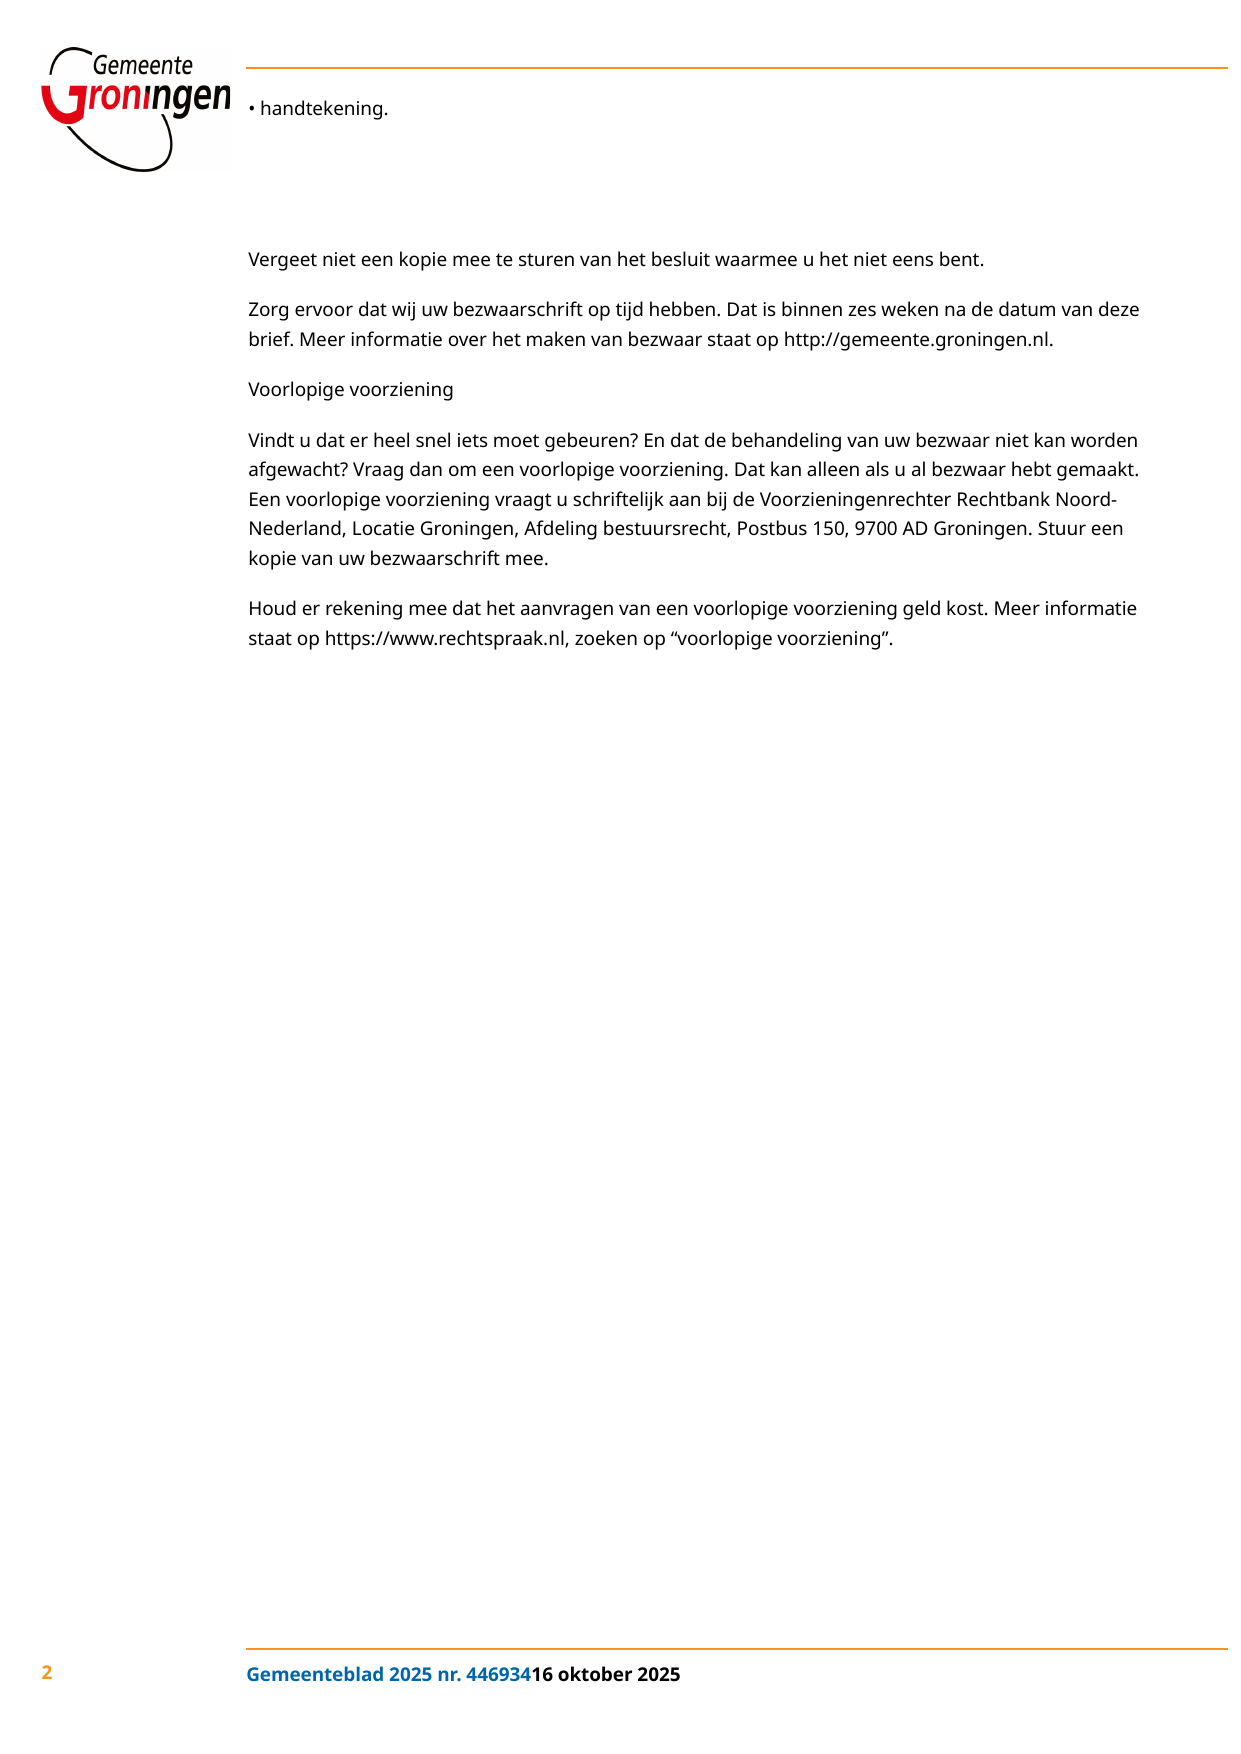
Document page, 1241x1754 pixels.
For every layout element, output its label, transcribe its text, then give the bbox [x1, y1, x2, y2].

text Zorg ervoor dat wij uw bezwaarschrift op tijd hebben. Dat is binnen zes weken na de datum van deze brief. Meer informatie over het maken van bezwaar staat op http://gemeente.groningen.nl. [248, 296, 1152, 352]
text Voorlopige voorziening [248, 376, 1152, 402]
text • handtekening. [248, 95, 1152, 121]
text Houd er rekening mee dat het aanvragen van een voorlopige voorziening geld kost. Meer informatie staat op https://www.rechtspraak.nl, zoeken op “voorlopige voorziening”. [248, 596, 1152, 651]
text Vergeet niet een kopie mee te sturen van het besluit waarmee u het niet eens bent. [248, 246, 1152, 272]
picture [41, 47, 231, 172]
text Vindt u dat er heel snel iets moet gebeuren? En dat de behandeling van uw bezwaar niet kan worden afgewacht? Vraag dan om een voorlopige voorziening. Dat kan alleen als u al bezwaar hebt gemaakt. Een voorlopige voorziening vraagt u schriftelijk aan bij de Voorzieningenrechter Rechtbank Noord-Nederland, Locatie Groningen, Afdeling bestuursrecht, Postbus 150, 9700 AD Groningen. Stuur een kopie van uw bezwaarschrift mee. [248, 427, 1152, 571]
